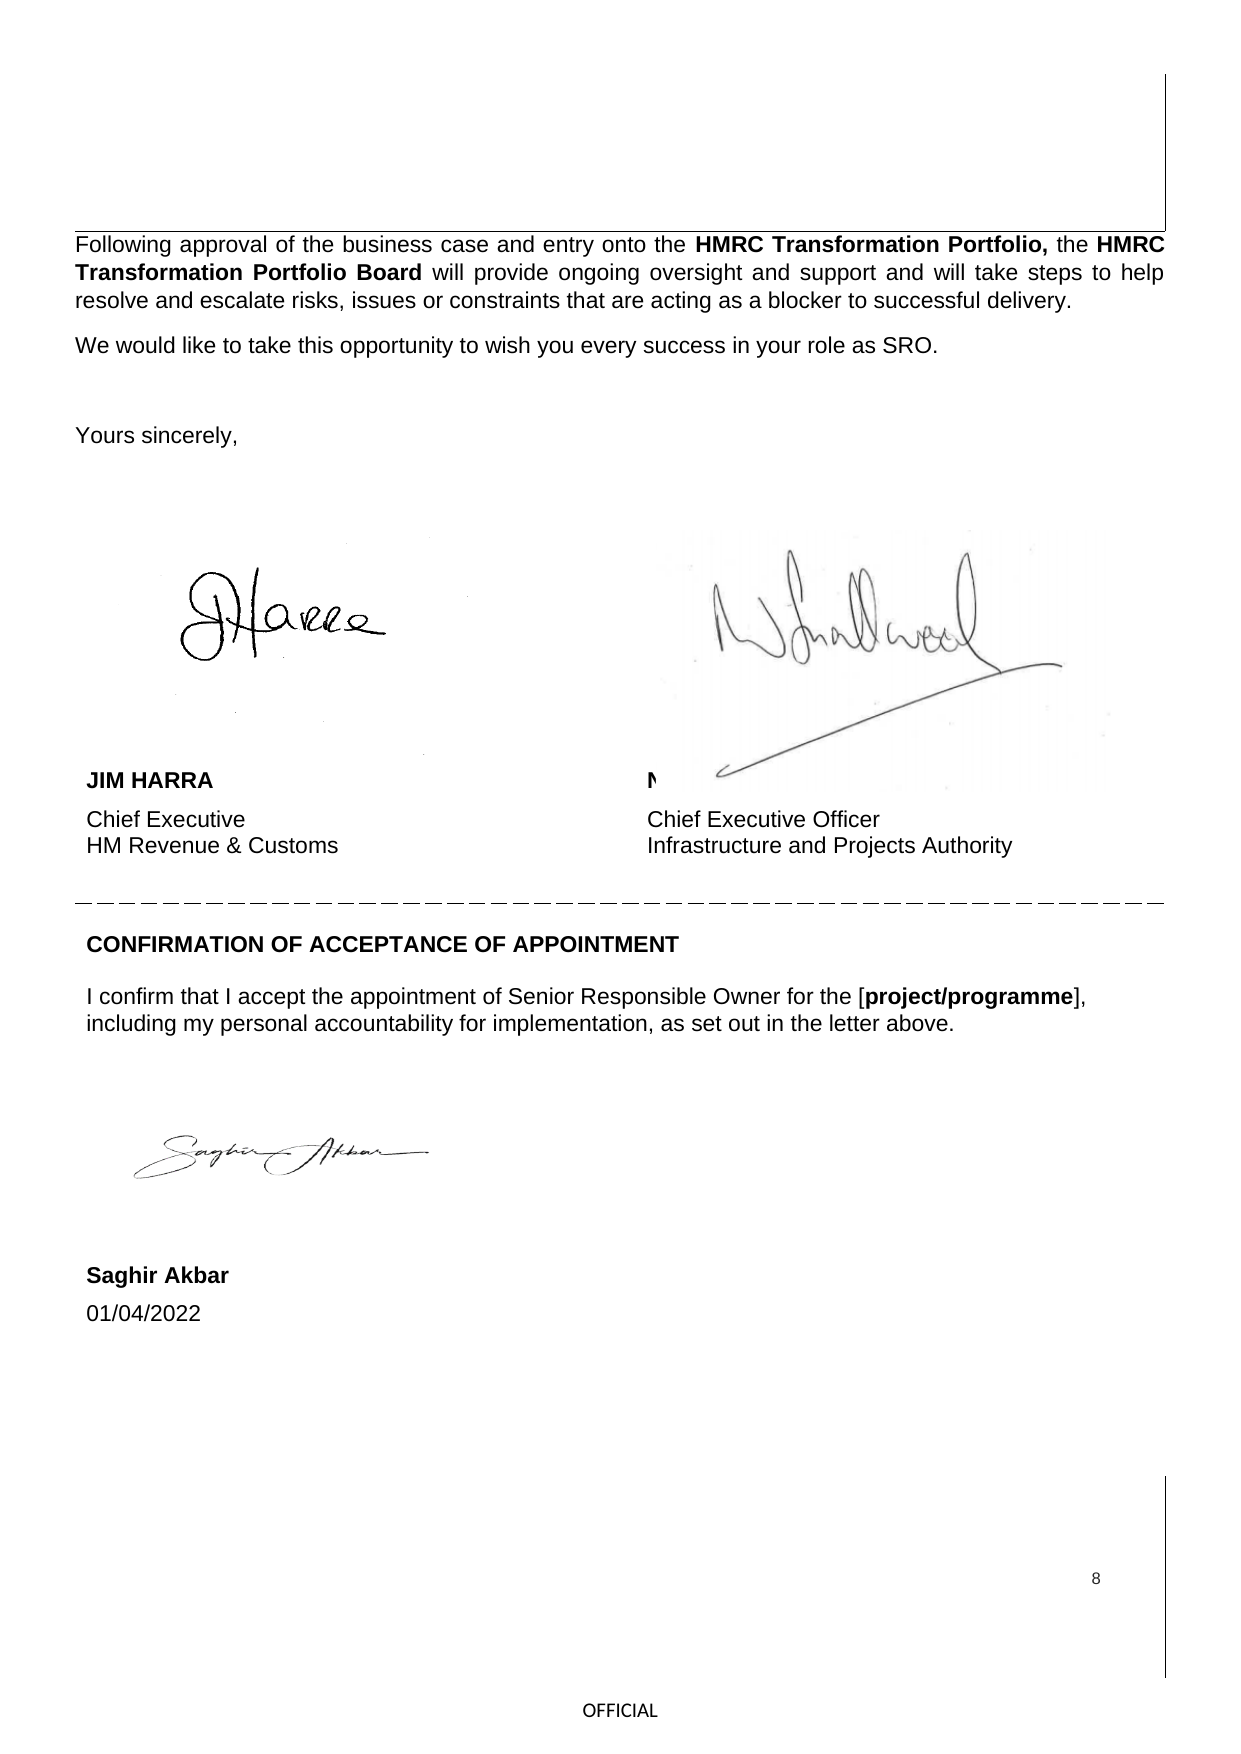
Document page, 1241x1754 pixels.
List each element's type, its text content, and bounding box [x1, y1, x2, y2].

table_cell [636, 794, 1164, 806]
table_cell Saghir Akbar [75, 1262, 1164, 1288]
table_header [636, 511, 1164, 755]
table_cell CONFIRMATION OF ACCEPTANCE OF APPOINTMENT [75, 931, 1164, 957]
table_header [526, 511, 606, 755]
table_cell [606, 767, 636, 794]
table_cell Chief Executive HM Revenue & Customs [75, 806, 606, 858]
table_cell [606, 794, 636, 806]
table_cell [75, 755, 606, 767]
table_header [75, 511, 86, 755]
table_cell [75, 1250, 1164, 1262]
table_header [75, 903, 1164, 931]
table_cell [606, 806, 636, 858]
text Following approval of the business case and entry onto the HMRC Transformation Portfolio, the HMRC Transformation Portfolio Board will provide ongoing oversight and support and will take steps to help resolve and escalate risks, issues or constraints that are acting as a blocker to successful delivery. [75, 231, 1165, 313]
table_cell [1114, 755, 1164, 767]
text We would like to take this opportunity to wish you every success in your role as SRO. [75, 332, 1165, 358]
table_cell JIM HARRA [75, 767, 606, 794]
text Yours sincerely, [75, 422, 1165, 448]
table_cell I confirm that I accept the appointment of Senior Responsible Owner for the [project/programme], including my personal accountability for implementation, as set out in the letter above. [75, 983, 1164, 1036]
table_cell [75, 794, 606, 806]
table_header [606, 511, 636, 755]
table_cell NICK SMALLWOOD [636, 767, 1164, 794]
table_cell [636, 755, 655, 767]
table_cell [75, 957, 1164, 983]
table_cell [75, 1036, 1164, 1062]
table_cell Chief Executive Officer Infrastructure and Projects Authority [636, 806, 1164, 858]
table_cell [75, 1062, 1164, 1250]
table_cell 01/04/2022 [75, 1300, 1164, 1327]
table_cell [75, 1289, 1164, 1300]
table_cell [606, 755, 636, 767]
